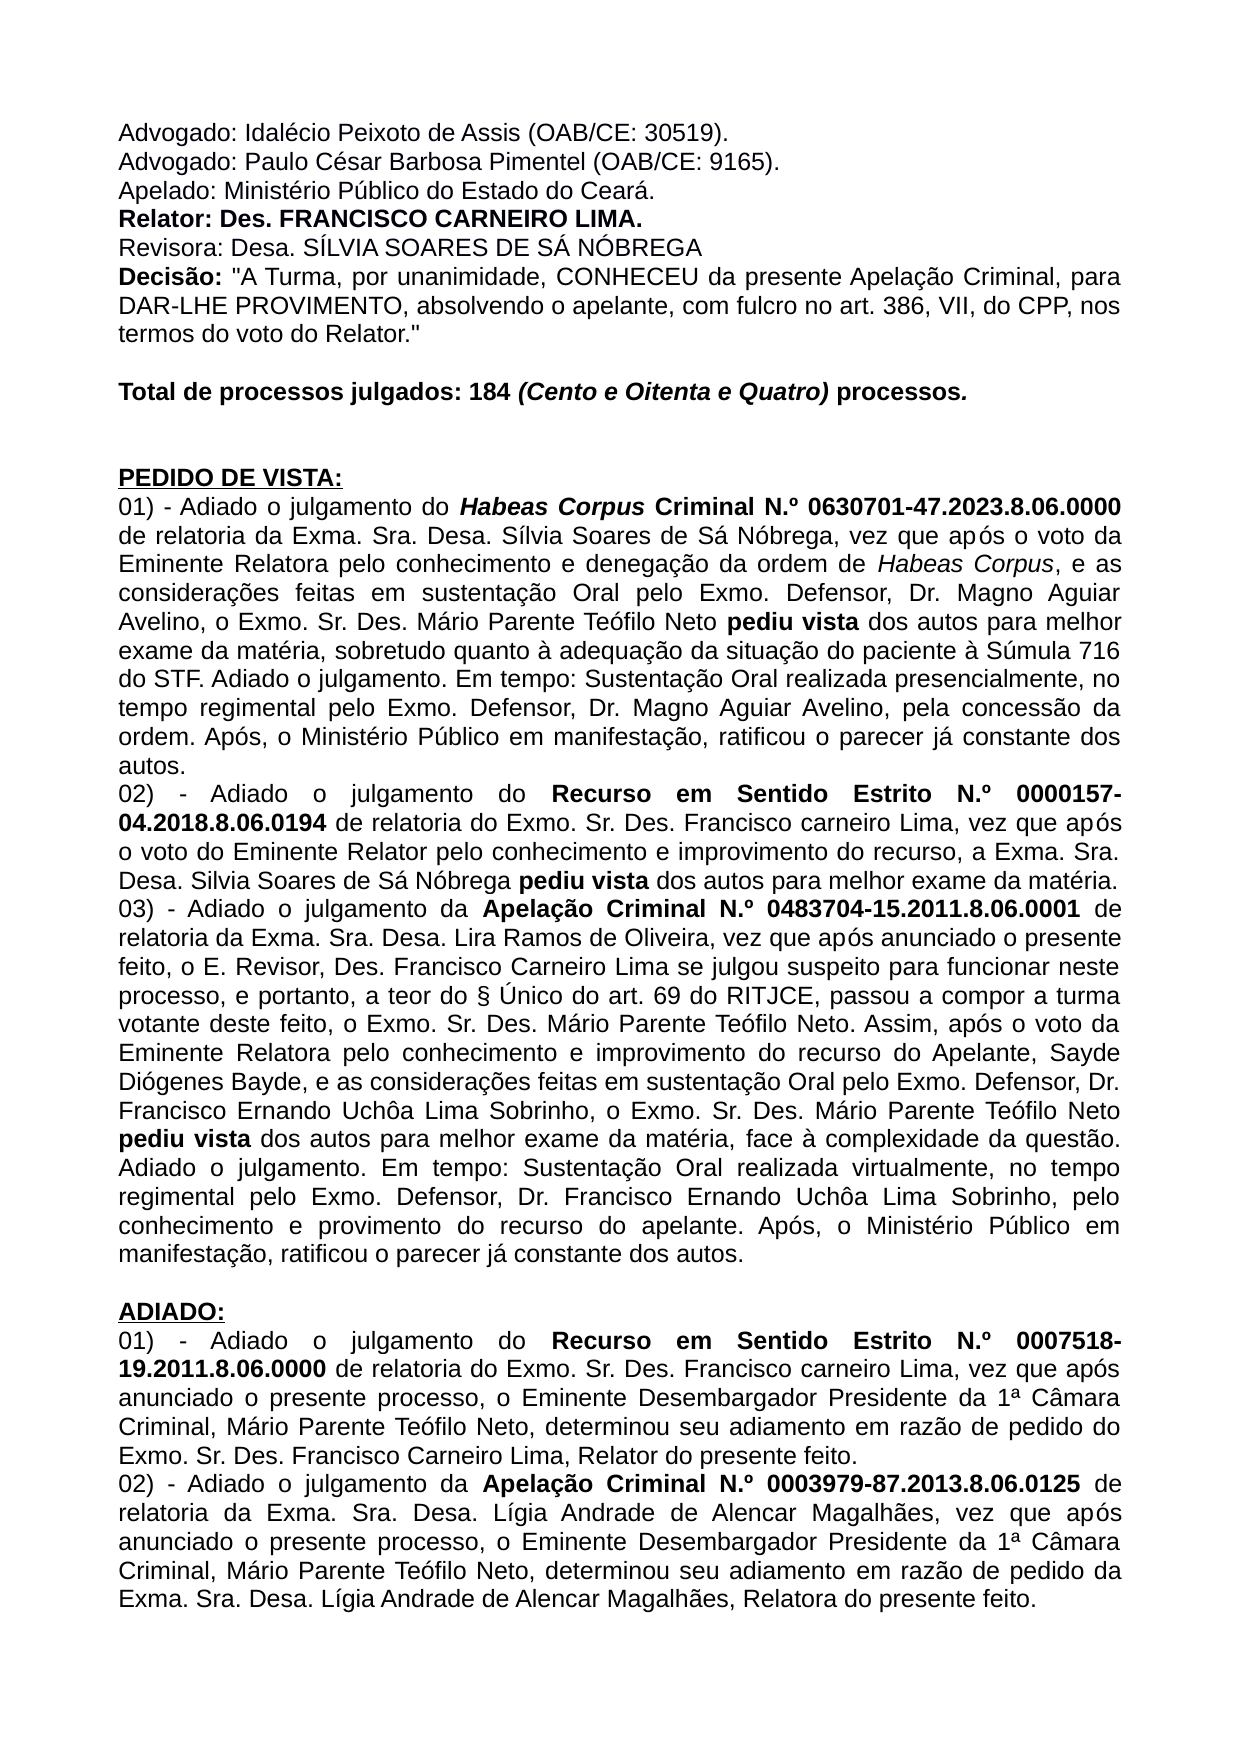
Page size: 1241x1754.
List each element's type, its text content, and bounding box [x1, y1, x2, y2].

text 01) - Adiado o julgamento do Recurso em Sentido Estrito N.º 0007518-19.2011.8.06.0000 de relatoria do Exmo. Sr. Des. Francisco carneiro Lima, vez que após anunciado o presente processo, o Eminente Desembargador Presidente da 1ª Câmara Criminal, Mário Parente Teófilo Neto, determinou seu adiamento em razão de pedido do Exmo. Sr. Des. Francisco Carneiro Lima, Relator do presente feito. [118, 1326, 1122, 1469]
text Advogado: Paulo César Barbosa Pimentel (OAB/CE: 9165). [118, 147, 1122, 176]
text ADIADO: [118, 1297, 1122, 1326]
text PEDIDO DE VISTA: [118, 463, 1122, 492]
text 02) - Adiado o julgamento do Recurso em Sentido Estrito N.º 0000157-04.2018.8.06.0194 de relatoria do Exmo. Sr. Des. Francisco carneiro Lima, vez que após o voto do Eminente Relator pelo conhecimento e improvimento do recurso, a Exma. Sra. Desa. Silvia Soares de Sá Nóbrega pediu vista dos autos para melhor exame da matéria. [118, 779, 1122, 894]
text 01) - Adiado o julgamento do Habeas Corpus Criminal N.º 0630701-47.2023.8.06.0000 de relatoria da Exma. Sra. Desa. Sílvia Soares de Sá Nóbrega, vez que após o voto da Eminente Relatora pelo conhecimento e denegação da ordem de Habeas Corpus, e as considerações feitas em sustentação Oral pelo Exmo. Defensor, Dr. Magno Aguiar Avelino, o Exmo. Sr. Des. Mário Parente Teófilo Neto pediu vista dos autos para melhor exame da matéria, sobretudo quanto à adequação da situação do paciente à Súmula 716 do STF. Adiado o julgamento. Em tempo: Sustentação Oral realizada presencialmente, no tempo regimental pelo Exmo. Defensor, Dr. Magno Aguiar Avelino, pela concessão da ordem. Após, o Ministério Público em manifestação, ratificou o parecer já constante dos autos. [118, 492, 1122, 779]
text 02) - Adiado o julgamento da Apelação Criminal N.º 0003979-87.2013.8.06.0125 de relatoria da Exma. Sra. Desa. Lígia Andrade de Alencar Magalhães, vez que após anunciado o presente processo, o Eminente Desembargador Presidente da 1ª Câmara Criminal, Mário Parente Teófilo Neto, determinou seu adiamento em razão de pedido da Exma. Sra. Desa. Lígia Andrade de Alencar Magalhães, Relatora do presente feito. [118, 1469, 1122, 1613]
text Apelado: Ministério Público do Estado do Ceará. [118, 176, 1122, 204]
text Advogado: Idalécio Peixoto de Assis (OAB/CE: 30519). [118, 118, 1122, 147]
text Relator: Des. FRANCISCO CARNEIRO LIMA. [118, 204, 1122, 233]
text Total de processos julgados: 184 (Cento e Oitenta e Quatro) processos. [118, 377, 1122, 406]
text Revisora: Desa. SÍLVIA SOARES DE SÁ NÓBREGA [118, 233, 1122, 262]
text Decisão: "A Turma, por unanimidade, CONHECEU da presente Apelação Criminal, para DAR-LHE PROVIMENTO, absolvendo o apelante, com fulcro no art. 386, VII, do CPP, nos termos do voto do Relator." [118, 262, 1122, 348]
text 03) - Adiado o julgamento da Apelação Criminal N.º 0483704-15.2011.8.06.0001 de relatoria da Exma. Sra. Desa. Lira Ramos de Oliveira, vez que após anunciado o presente feito, o E. Revisor, Des. Francisco Carneiro Lima se julgou suspeito para funcionar neste processo, e portanto, a teor do § Único do art. 69 do RITJCE, passou a compor a turma votante deste feito, o Exmo. Sr. Des. Mário Parente Teófilo Neto. Assim, após o voto da Eminente Relatora pelo conhecimento e improvimento do recurso do Apelante, Sayde Diógenes Bayde, e as considerações feitas em sustentação Oral pelo Exmo. Defensor, Dr. Francisco Ernando Uchôa Lima Sobrinho, o Exmo. Sr. Des. Mário Parente Teófilo Neto pediu vista dos autos para melhor exame da matéria, face à complexidade da questão. Adiado o julgamento. Em tempo: Sustentação Oral realizada virtualmente, no tempo regimental pelo Exmo. Defensor, Dr. Francisco Ernando Uchôa Lima Sobrinho, pelo conhecimento e provimento do recurso do apelante. Após, o Ministério Público em manifestação, ratificou o parecer já constante dos autos. [118, 894, 1122, 1268]
